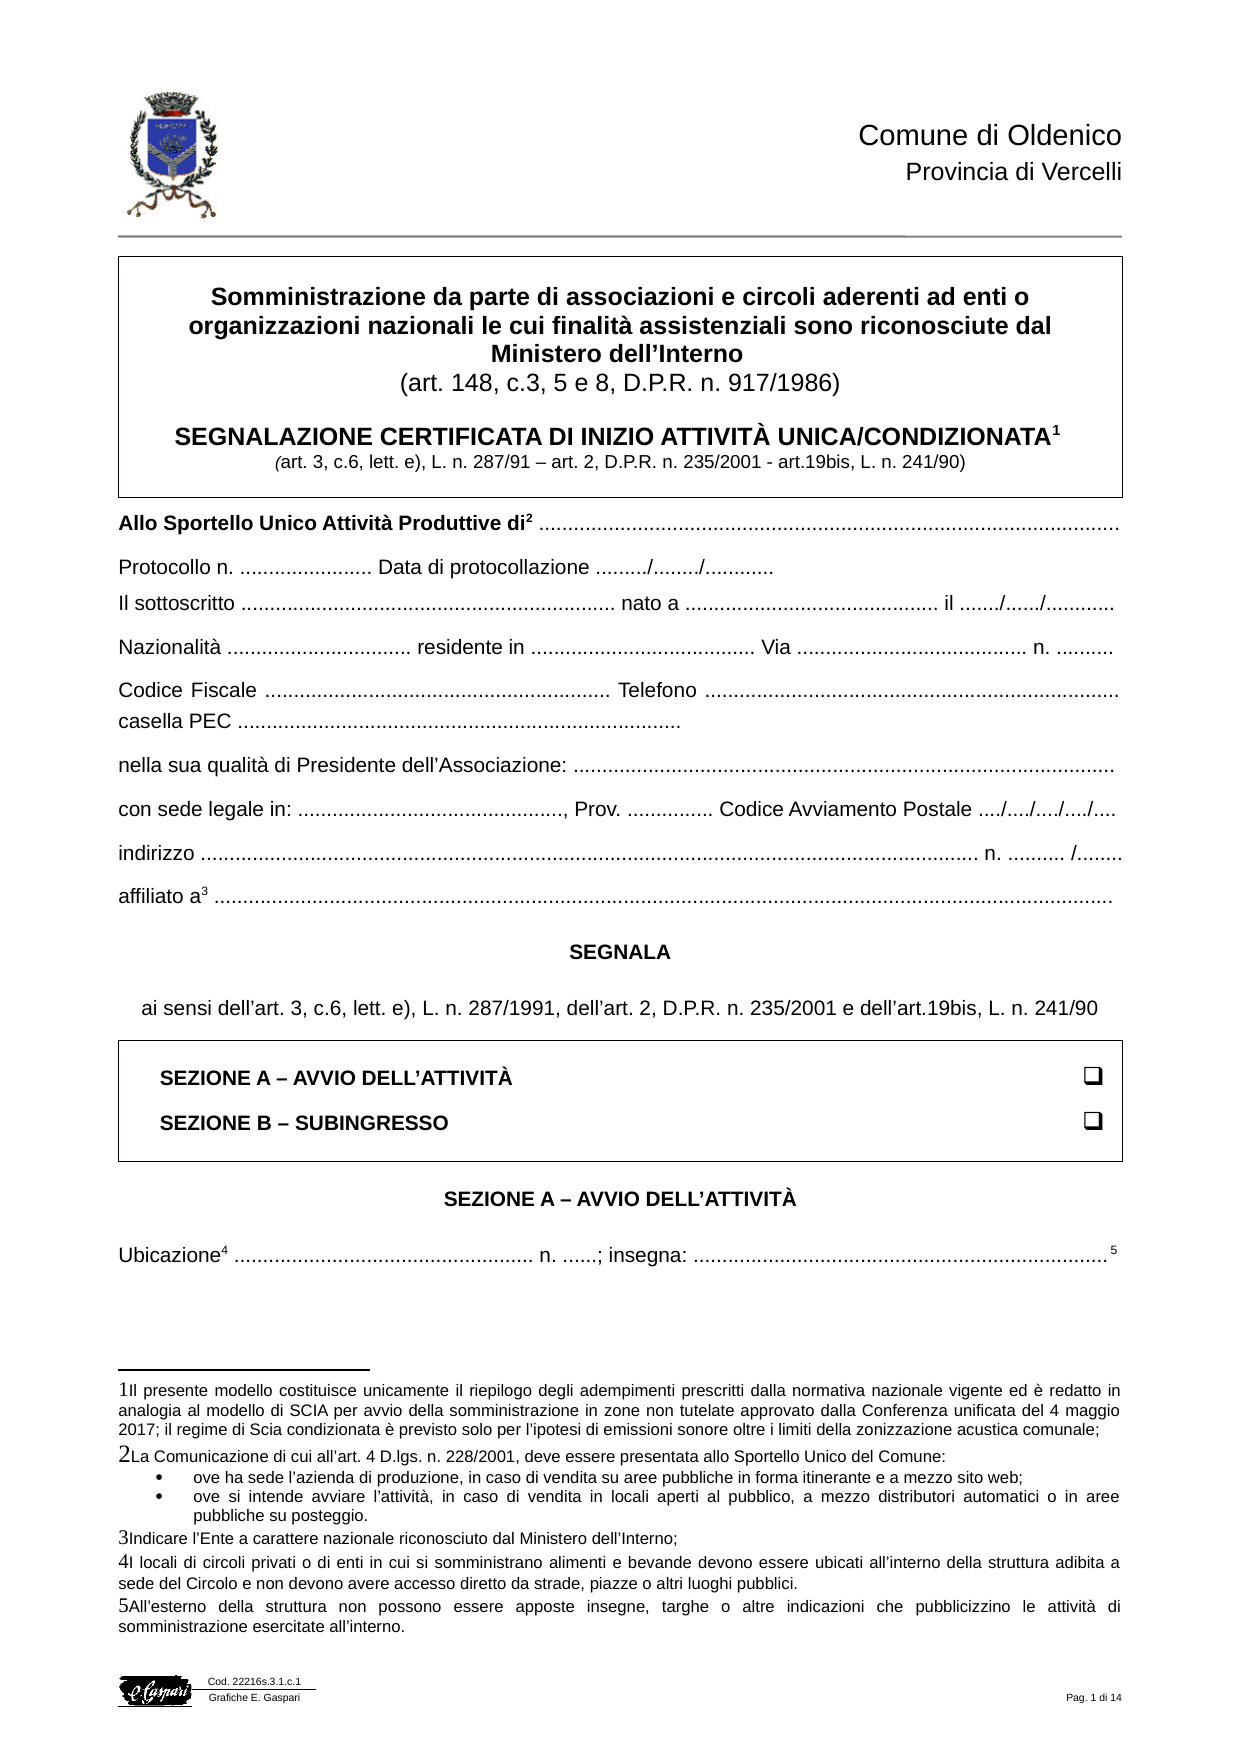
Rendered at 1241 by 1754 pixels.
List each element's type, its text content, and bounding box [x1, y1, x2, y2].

text SEGNALA [118, 940, 1122, 964]
table_header Somministrazione da parte di associazioni e circoli aderenti ad enti o organizzazioni nazionali le cui finalità assistenziali sono riconosciute dal Ministero dell’Interno (art. 148, c.3, 5 e 8, D.P.R. n. 917/1986) SEGNALAZIONE CERTIFICATA DI INIZIO ATTIVITÀ UNICA/CONDIZIONATA (art. 3, c.6, lett. e), L. n. 287/91 – art. 2, D.P.R. n. 235/2001 - art.19bis, L. n. 241/90) [119, 257, 1122, 497]
text affiliato a ............................................................................................................................................................ [118, 884, 1122, 908]
text Il sottoscritto ................................................................. nato a ............................................ il ......./....../............ [118, 591, 1122, 615]
text con sede legale in: .............................................., Prov. ............... Codice Avviamento Postale ..../..../..../..../.... [118, 797, 1122, 821]
text La Comunicazione di cui all’art. 4 D.lgs. n. 228/2001, deve essere presentata allo Sportello Unico del Comune: [118, 1439, 1122, 1468]
picture [122, 87, 224, 219]
text I locali di circoli privati o di enti in cui si somministrano alimenti e bevande devono essere ubicati all’interno della struttura adibita a sede del Circolo e non devono avere accesso diretto da strade, piazze o altri luoghi pubblici. [118, 1549, 1122, 1593]
text Nazionalità ................................ residente in ....................................... Via ........................................ n. .......... [118, 634, 1122, 658]
picture [118, 1674, 192, 1706]
text Provincia di Vercelli [224, 157, 1122, 185]
table_header SEZIONE A – AVVIO DELL’ATTIVITÀ  SEZIONE B – SUBINGRESSO  [119, 1041, 1122, 1161]
text Allo Sportello Unico Attività Produttive di [118, 511, 1122, 535]
text ai sensi dell’art. 3, c.6, lett. e), L. n. 287/1991, dell’art. 2, D.P.R. n. 235/2001 e dell’art.19bis, L. n. 241/90 [118, 996, 1122, 1020]
text Comune di Oldenico [224, 118, 1122, 152]
text Protocollo n. ....................... Data di protocollazione ........./......../............ [118, 554, 1122, 578]
text Indicare l’Ente a carattere nazionale riconosciuto dal Ministero dell’Interno; [118, 1525, 1122, 1549]
text nella sua qualità di Presidente dell’Associazione: .............................................................................................. [118, 753, 1122, 777]
text SEZIONE A – AVVIO DELL’ATTIVITÀ [118, 1187, 1122, 1211]
list ove ha sede l’azienda di produzione, in caso di vendita su aree pubbliche in forma itinerante e a mezzo sito web; [156, 1468, 1122, 1487]
text Ubicazione .................................................... n. ......; insegna: ........................................................................ [118, 1243, 1122, 1267]
text Codice Fiscale ............................................................ Telefono ........................................................................ casella PEC ............................................................................. [118, 678, 1122, 733]
list ove si intende avviare l’attività, in caso di vendita in locali aperti al pubblico, a mezzo distributori automatici o in aree pubbliche su posteggio. [156, 1487, 1122, 1525]
text All’esterno della struttura non possono essere apposte insegne, targhe o altre indicazioni che pubblicizzino le attività di somministrazione esercitate all’interno. [118, 1593, 1122, 1636]
text indirizzo ....................................................................................................................................... n. .......... /........ [118, 840, 1128, 864]
